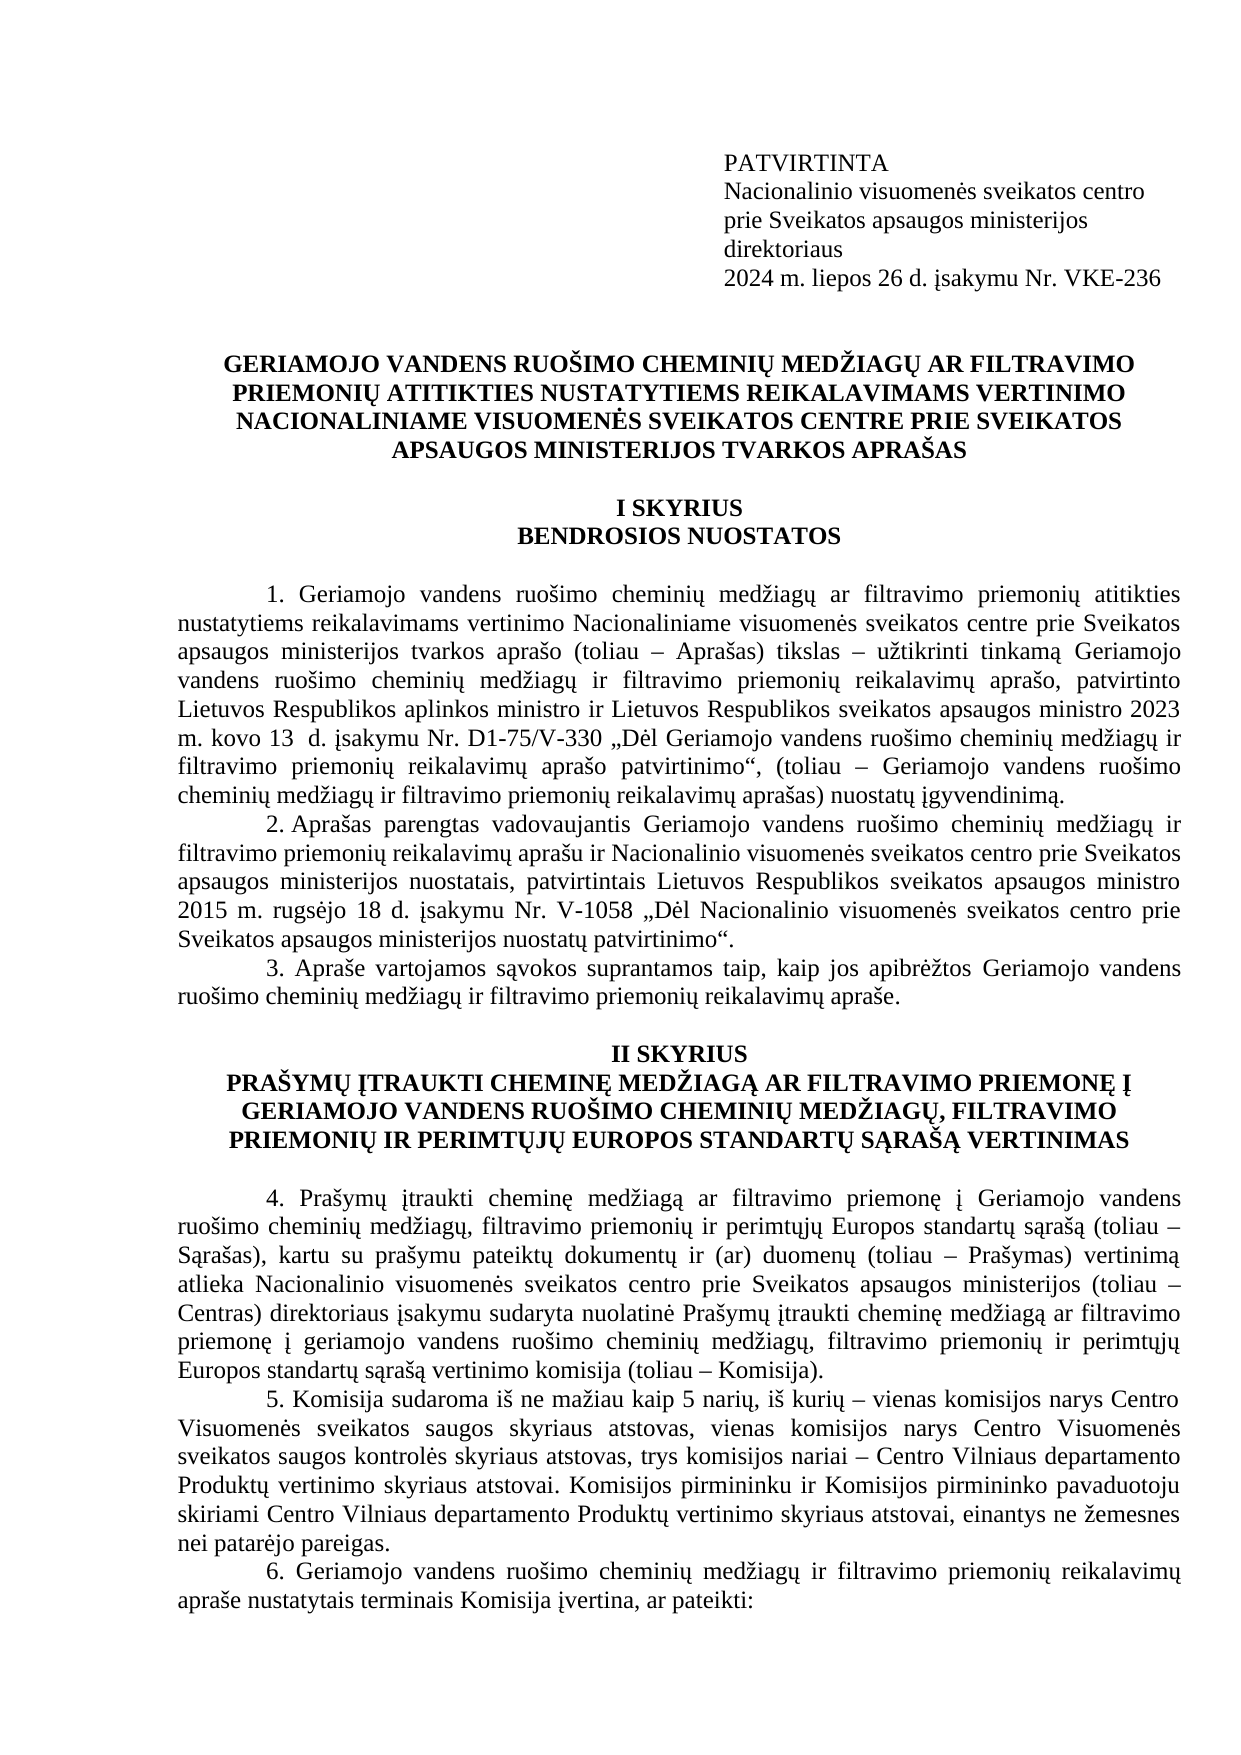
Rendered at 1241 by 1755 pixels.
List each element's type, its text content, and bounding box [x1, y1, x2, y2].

text I SKYRIUS [177, 493, 1181, 521]
text 6. Geriamojo vandens ruošimo cheminių medžiagų ir filtravimo priemonių reikalavimų apraše nustatytais terminais Komisija įvertina, ar pateikti: [177, 1556, 1181, 1614]
text 4. Prašymų įtraukti cheminę medžiagą ar filtravimo priemonę į Geriamojo vandens ruošimo cheminių medžiagų, filtravimo priemonių ir perimtųjų Europos standartų sąrašą (toliau – Sąrašas), kartu su prašymu pateiktų dokumentų ir (ar) duomenų (toliau – Prašymas) vertinimą atlieka Nacionalinio visuomenės sveikatos centro prie Sveikatos apsaugos ministerijos (toliau – Centras) direktoriaus įsakymu sudaryta nuolatinė Prašymų įtraukti cheminę medžiagą ar filtravimo priemonę į geriamojo vandens ruošimo cheminių medžiagų, filtravimo priemonių ir perimtųjų Europos standartų sąrašą vertinimo komisija (toliau – Komisija). [177, 1183, 1181, 1384]
text direktoriaus [177, 234, 1181, 263]
text 1. Geriamojo vandens ruošimo cheminių medžiagų ar filtravimo priemonių atitikties nustatytiems reikalavimams vertinimo Nacionaliniame visuomenės sveikatos centre prie Sveikatos apsaugos ministerijos tvarkos aprašo (toliau – Aprašas) tikslas – užtikrinti tinkamą Geriamojo vandens ruošimo cheminių medžiagų ir filtravimo priemonių reikalavimų aprašo, patvirtinto Lietuvos Respublikos aplinkos ministro ir Lietuvos Respublikos sveikatos apsaugos ministro 2023 m. kovo 13 d. įsakymu Nr. D1-75/V-330 „Dėl Geriamojo vandens ruošimo cheminių medžiagų ir filtravimo priemonių reikalavimų aprašo patvirtinimo“, (toliau – Geriamojo vandens ruošimo cheminių medžiagų ir filtravimo priemonių reikalavimų aprašas) nuostatų įgyvendinimą. [177, 579, 1181, 809]
text PRAŠYMŲ ĮTRAUKTI CHEMINĘ MEDŽIAGĄ AR FILTRAVIMO PRIEMONĘ Į GERIAMOJO VANDENS RUOŠIMO CHEMINIŲ MEDŽIAGŲ, FILTRAVIMO PRIEMONIŲ IR PERIMTŲJŲ EUROPOS STANDARTŲ SĄRAŠĄ VERTINIMAS [177, 1068, 1181, 1154]
text BENDROSIOS NUOSTATOS [177, 521, 1181, 550]
text 3. Apraše vartojamos sąvokos suprantamos taip, kaip jos apibrėžtos Geriamojo vandens ruošimo cheminių medžiagų ir filtravimo priemonių reikalavimų apraše. [177, 953, 1181, 1010]
text Nacionalinio visuomenės sveikatos centro [177, 176, 1181, 205]
text PATVIRTINTA [177, 148, 1181, 176]
text GERIAMOJO VANDENS RUOŠIMO CHEMINIŲ MEDŽIAGŲ AR FILTRAVIMO PRIEMONIŲ ATITIKTIES NUSTATYTIEMS REIKALAVIMAMS VERTINIMO NACIONALINIAME VISUOMENĖS SVEIKATOS CENTRE PRIE SVEIKATOS APSAUGOS MINISTERIJOS TVARKOS APRAŠAS [177, 349, 1181, 464]
text II SKYRIUS [177, 1039, 1181, 1068]
text 2024 m. liepos 26 d. įsakymu Nr. VKE-236 [177, 263, 1181, 291]
text 5. Komisija sudaroma iš ne mažiau kaip 5 narių, iš kurių – vienas komisijos narys Centro Visuomenės sveikatos saugos skyriaus atstovas, vienas komisijos narys Centro Visuomenės sveikatos saugos kontrolės skyriaus atstovas, trys komisijos nariai – Centro Vilniaus departamento Produktų vertinimo skyriaus atstovai. Komisijos pirmininku ir Komisijos pirmininko pavaduotoju skiriami Centro Vilniaus departamento Produktų vertinimo skyriaus atstovai, einantys ne žemesnes nei patarėjo pareigas. [177, 1384, 1181, 1556]
text prie Sveikatos apsaugos ministerijos [177, 205, 1181, 234]
text 2. Aprašas parengtas vadovaujantis Geriamojo vandens ruošimo cheminių medžiagų ir filtravimo priemonių reikalavimų aprašu ir Nacionalinio visuomenės sveikatos centro prie Sveikatos apsaugos ministerijos nuostatais, patvirtintais Lietuvos Respublikos sveikatos apsaugos ministro 2015 m. rugsėjo 18 d. įsakymu Nr. V-1058 „Dėl Nacionalinio visuomenės sveikatos centro prie Sveikatos apsaugos ministerijos nuostatų patvirtinimo“. [177, 809, 1181, 953]
